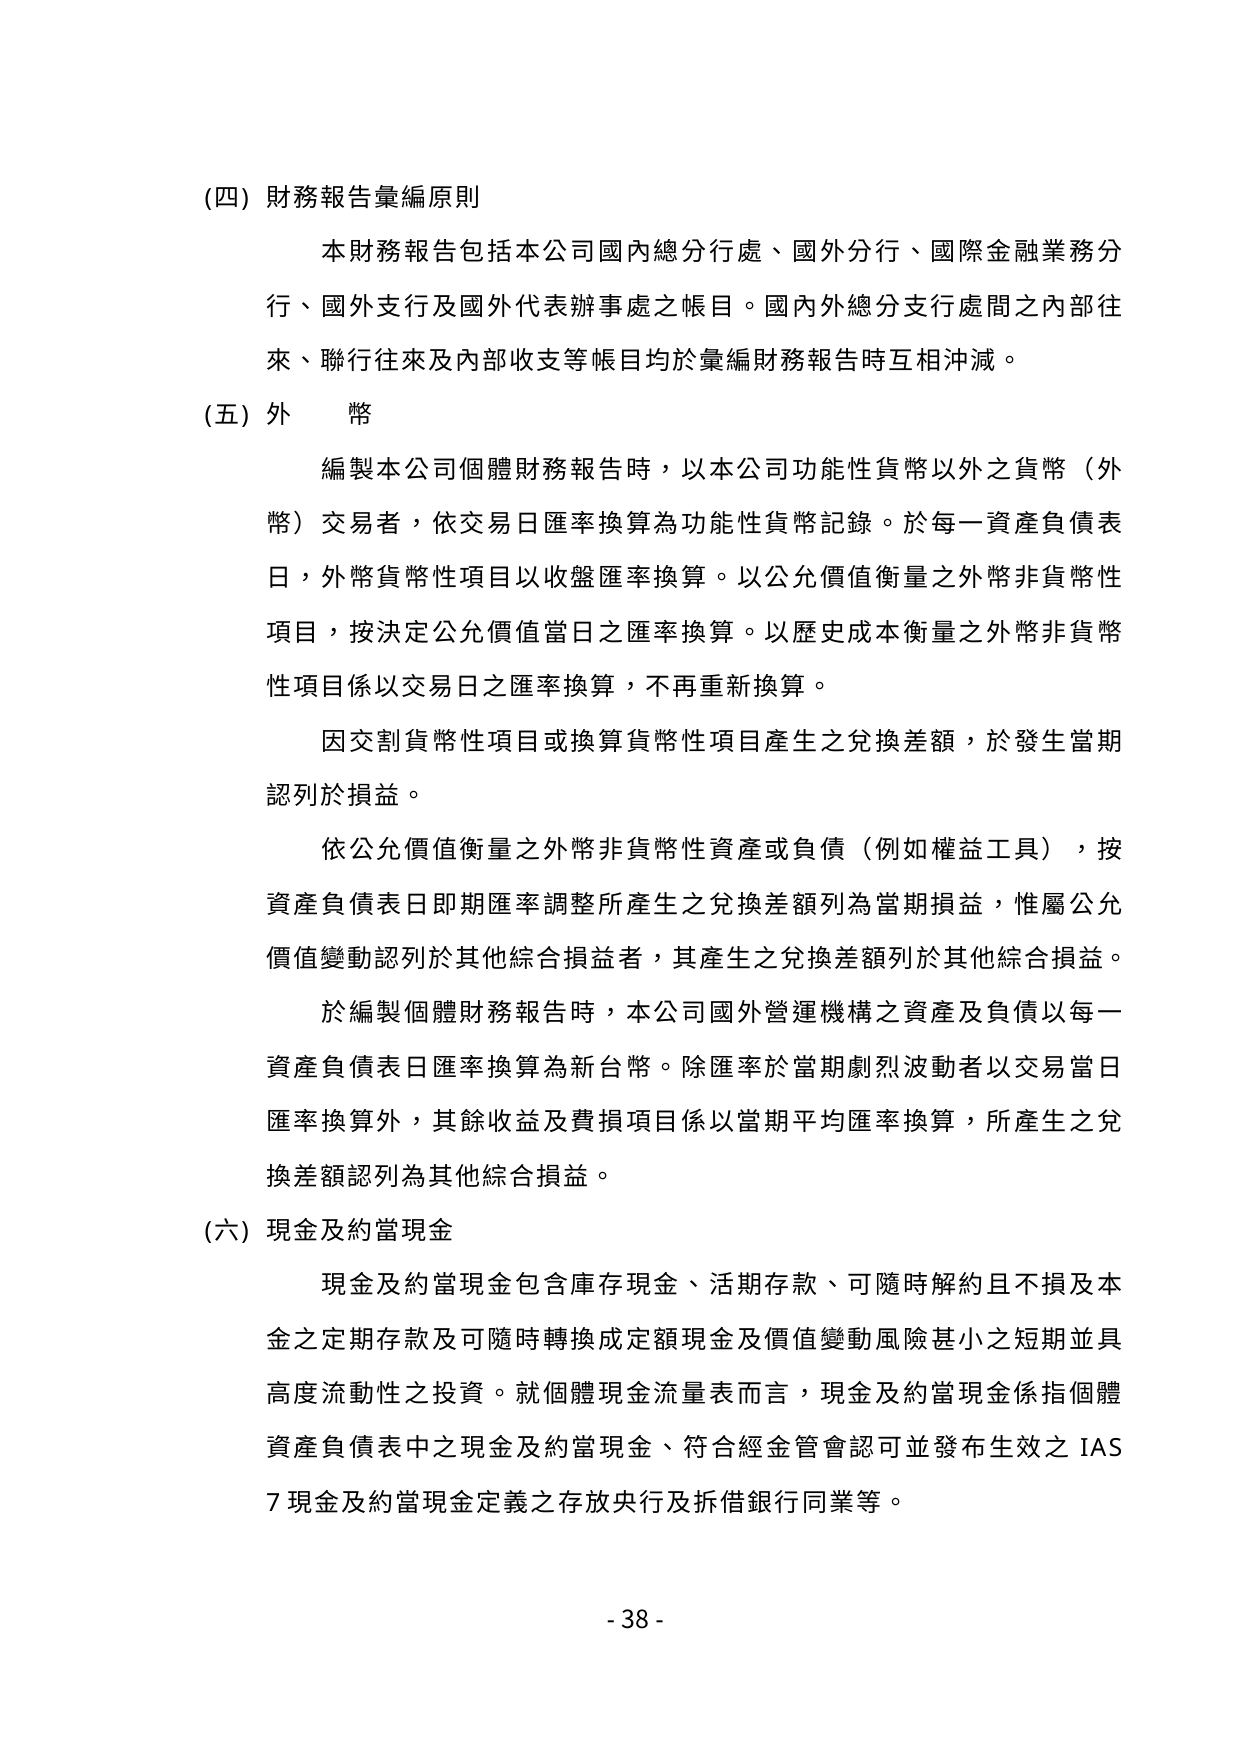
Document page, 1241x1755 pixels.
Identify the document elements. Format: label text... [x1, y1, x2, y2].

text 依公允價值衡量之外幣非貨幣性資產或負債（例如權益工具），按資產負債表日即期匯率調整所產生之兌換差額列為當期損益，惟屬公允價值變動認列於其他綜合損益者，其產生之兌換差額列於其他綜合損益。 [266, 830, 1122, 975]
text 編製本公司個體財務報告時，以本公司功能性貨幣以外之貨幣（外幣）交易者，依交易日匯率換算為功能性貨幣記錄。於每一資產負債表日，外幣貨幣性項目以收盤匯率換算。以公允價值衡量之外幣非貨幣性項目，按決定公允價值當日之匯率換算。以歷史成本衡量之外幣非貨幣性項目係以交易日之匯率換算，不再重新換算。 [266, 449, 1122, 703]
text 於編製個體財務報告時，本公司國外營運機構之資產及負債以每一資產負債表日匯率換算為新台幣。除匯率於當期劇烈波動者以交易當日匯率換算外，其餘收益及費損項目係以當期平均匯率換算，所產生之兌換差額認列為其他綜合損益。 [266, 993, 1122, 1192]
text 本財務報告包括本公司國內總分行處、國外分行、國際金融業務分行、國外支行及國外代表辦事處之帳目。國內外總分支行處間之內部往來、聯行往來及內部收支等帳目均於彙編財務報告時互相沖減。 [266, 232, 1122, 377]
text (六) 現金及約當現金 [177, 1210, 1122, 1247]
text (四) 財務報告彙編原則 [177, 177, 1122, 213]
text 現金及約當現金包含庫存現金、活期存款、可隨時解約且不損及本金之定期存款及可隨時轉換成定額現金及價值變動風險甚小之短期並具高度流動性之投資。就個體現金流量表而言，現金及約當現金係指個體資產負債表中之現金及約當現金、符合經金管會認可並發布生效之IAS 7現金及約當現金定義之存放央行及拆借銀行同業等。 [266, 1265, 1122, 1518]
text 因交割貨幣性項目或換算貨幣性項目產生之兌換差額，於發生當期認列於損益。 [266, 721, 1122, 812]
text (五) 外 幣 [177, 395, 1122, 431]
